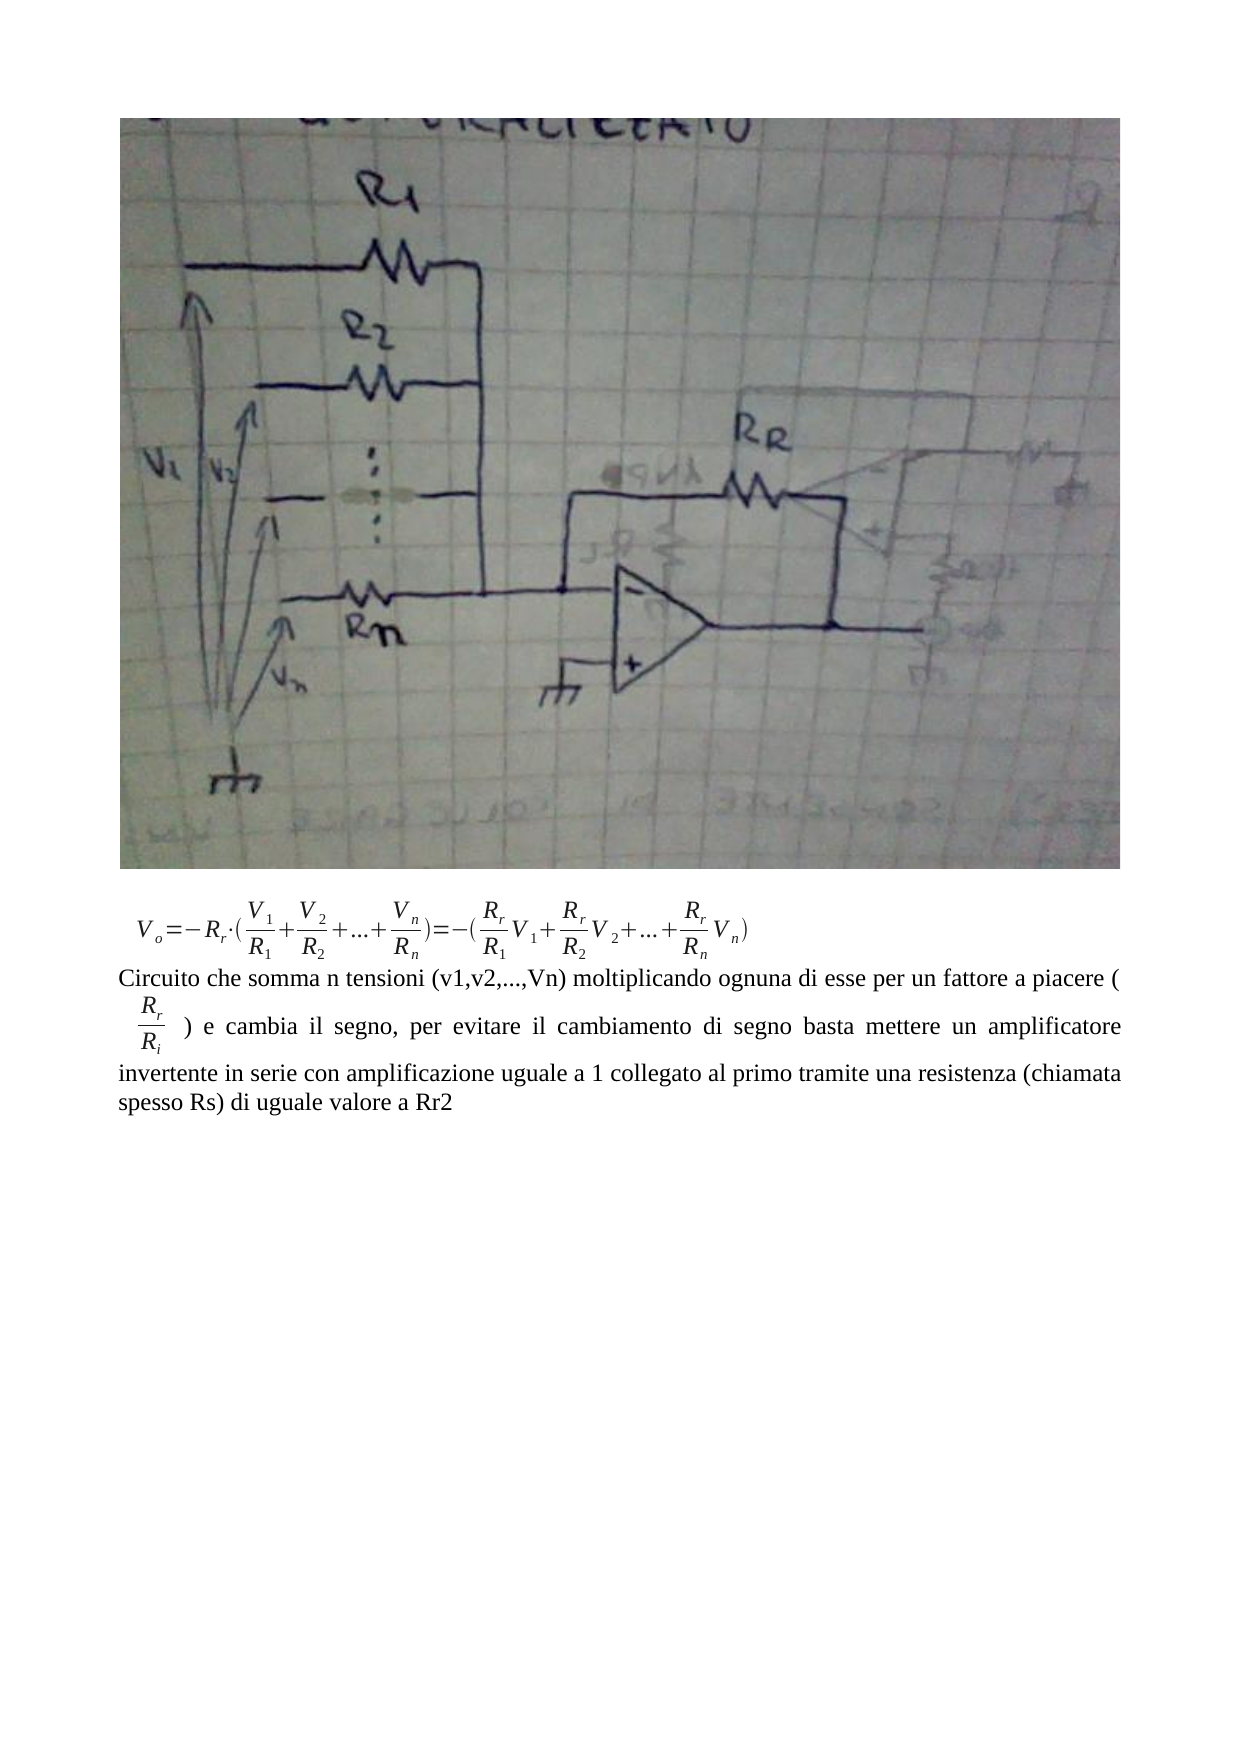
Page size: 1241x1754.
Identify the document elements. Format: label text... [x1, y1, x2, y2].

text Circuito che somma n tensioni (v1,v2,...,Vn) moltiplicando ognuna di esse per un fattore a piacere () e cambia il segno, per evitare il cambiamento di segno basta mettere un amplificatore invertente in serie con amplificazione uguale a 1 collegato al primo tramite una resistenza (chiamata spesso Rs) di uguale valore a Rr2 [118, 963, 1122, 1116]
picture [120, 118, 1121, 869]
